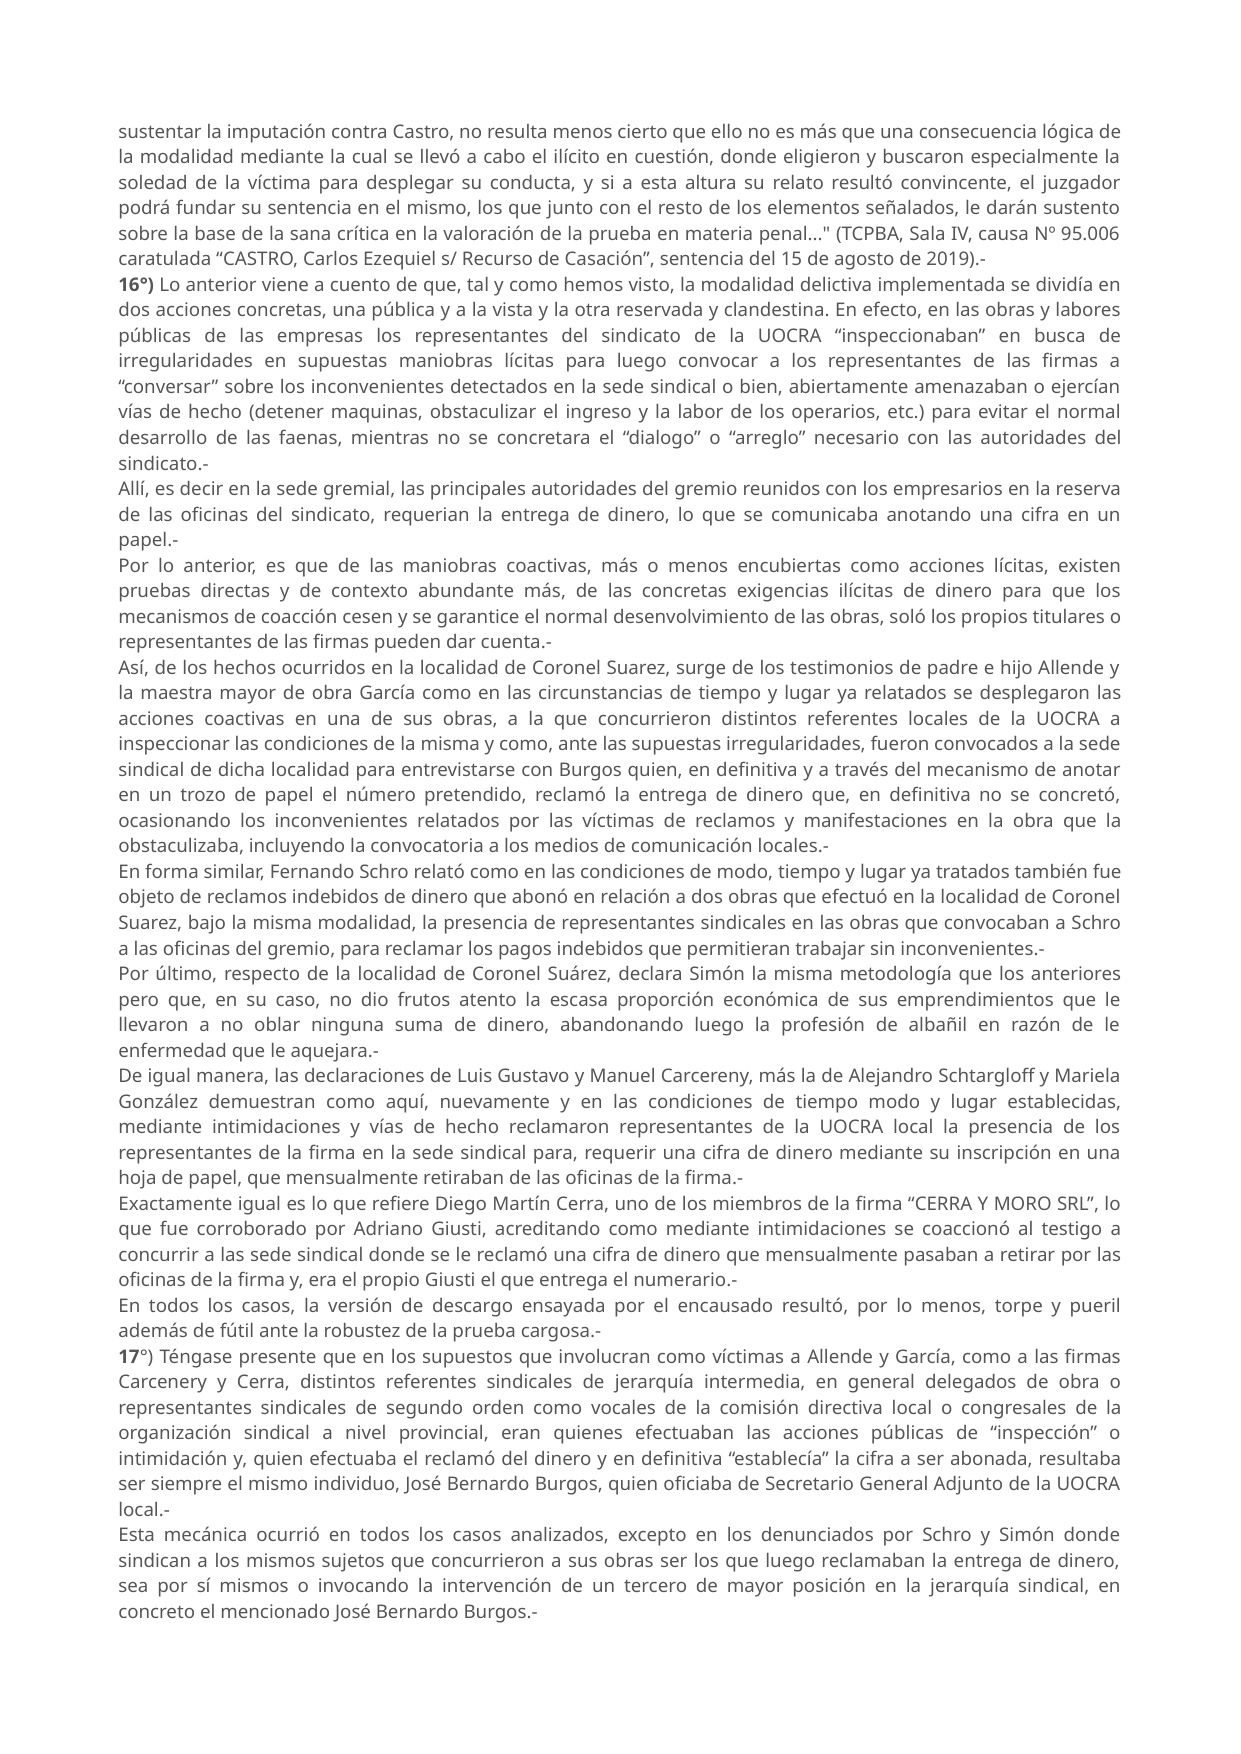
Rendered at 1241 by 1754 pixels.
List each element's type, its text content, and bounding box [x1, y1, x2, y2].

text 16°) Lo anterior viene a cuento de que, tal y como hemos visto, la modalidad delictiva implementada se dividía en dos acciones concretas, una pública y a la vista y la otra reservada y clandestina. En efecto, en las obras y labores públicas de las empresas los representantes del sindicato de la UOCRA “inspeccionaban” en busca de irregularidades en supuestas maniobras lícitas para luego convocar a los representantes de las firmas a “conversar” sobre los inconvenientes detectados en la sede sindical o bien, abiertamente amenazaban o ejercían vías de hecho (detener maquinas, obstaculizar el ingreso y la labor de los operarios, etc.) para evitar el normal desarrollo de las faenas, mientras no se concretara el “dialogo” o “arreglo” necesario con las autoridades del sindicato.- [118, 271, 1122, 475]
text Exactamente igual es lo que refiere Diego Martín Cerra, uno de los miembros de la firma “CERRA Y MORO SRL”, lo que fue corroborado por Adriano Giusti, acreditando como mediante intimidaciones se coaccionó al testigo a concurrir a las sede sindical donde se le reclamó una cifra de dinero que mensualmente pasaban a retirar por las oficinas de la firma y, era el propio Giusti el que entrega el numerario.- [118, 1190, 1122, 1292]
text En forma similar, Fernando Schro relató como en las condiciones de modo, tiempo y lugar ya tratados también fue objeto de reclamos indebidos de dinero que abonó en relación a dos obras que efectuó en la localidad de Coronel Suarez, bajo la misma modalidad, la presencia de representantes sindicales en las obras que convocaban a Schro a las oficinas del gremio, para reclamar los pagos indebidos que permitieran trabajar sin inconvenientes.- [118, 858, 1122, 960]
text 17°) Téngase presente que en los supuestos que involucran como víctimas a Allende y García, como a las firmas Carcenery y Cerra, distintos referentes sindicales de jerarquía intermedia, en general delegados de obra o representantes sindicales de segundo orden como vocales de la comisión directiva local o congresales de la organización sindical a nivel provincial, eran quienes efectuaban las acciones públicas de “inspección” o intimidación y, quien efectuaba el reclamó del dinero y en definitiva “establecía” la cifra a ser abonada, resultaba ser siempre el mismo individuo, José Bernardo Burgos, quien oficiaba de Secretario General Adjunto de la UOCRA local.- [118, 1343, 1122, 1522]
text Por último, respecto de la localidad de Coronel Suárez, declara Simón la misma metodología que los anteriores pero que, en su caso, no dio frutos atento la escasa proporción económica de sus emprendimientos que le llevaron a no oblar ninguna suma de dinero, abandonando luego la profesión de albañil en razón de le enfermedad que le aquejara.- [118, 960, 1122, 1062]
text Allí, es decir en la sede gremial, las principales autoridades del gremio reunidos con los empresarios en la reserva de las oficinas del sindicato, requerian la entrega de dinero, lo que se comunicaba anotando una cifra en un papel.- [118, 475, 1122, 552]
text En todos los casos, la versión de descargo ensayada por el encausado resultó, por lo menos, torpe y pueril además de fútil ante la robustez de la prueba cargosa.- [118, 1292, 1122, 1343]
text De igual manera, las declaraciones de Luis Gustavo y Manuel Carcereny, más la de Alejandro Schtargloff y Mariela González demuestran como aquí, nuevamente y en las condiciones de tiempo modo y lugar establecidas, mediante intimidaciones y vías de hecho reclamaron representantes de la UOCRA local la presencia de los representantes de la firma en la sede sindical para, requerir una cifra de dinero mediante su inscripción en una hoja de papel, que mensualmente retiraban de las oficinas de la firma.- [118, 1062, 1122, 1190]
text Así, de los hechos ocurridos en la localidad de Coronel Suarez, surge de los testimonios de padre e hijo Allende y la maestra mayor de obra García como en las circunstancias de tiempo y lugar ya relatados se desplegaron las acciones coactivas en una de sus obras, a la que concurrieron distintos referentes locales de la UOCRA a inspeccionar las condiciones de la misma y como, ante las supuestas irregularidades, fueron convocados a la sede sindical de dicha localidad para entrevistarse con Burgos quien, en definitiva y a través del mecanismo de anotar en un trozo de papel el número pretendido, reclamó la entrega de dinero que, en definitiva no se concretó, ocasionando los inconvenientes relatados por las víctimas de reclamos y manifestaciones en la obra que la obstaculizaba, incluyendo la convocatoria a los medios de comunicación locales.- [118, 654, 1122, 858]
text Esta mecánica ocurrió en todos los casos analizados, excepto en los denunciados por Schro y Simón donde sindican a los mismos sujetos que concurrieron a sus obras ser los que luego reclamaban la entrega de dinero, sea por sí mismos o invocando la intervención de un tercero de mayor posición en la jerarquía sindical, en concreto el mencionado José Bernardo Burgos.- [118, 1522, 1122, 1624]
text Por lo anterior, es que de las maniobras coactivas, más o menos encubiertas como acciones lícitas, existen pruebas directas y de contexto abundante más, de las concretas exigencias ilícitas de dinero para que los mecanismos de coacción cesen y se garantice el normal desenvolvimiento de las obras, soló los propios titulares o representantes de las firmas pueden dar cuenta.- [118, 552, 1122, 654]
text sustentar la imputación contra Castro, no resulta menos cierto que ello no es más que una consecuencia lógica de la modalidad mediante la cual se llevó a cabo el ilícito en cuestión, donde eligieron y buscaron especialmente la soledad de la víctima para desplegar su conducta, y si a esta altura su relato resultó convincente, el juzgador podrá fundar su sentencia en el mismo, los que junto con el resto de los elementos señalados, le darán sustento sobre la base de la sana crítica en la valoración de la prueba en materia penal..." (TCPBA, Sala IV, causa Nº 95.006 caratulada “CASTRO, Carlos Ezequiel s/ Recurso de Casación”, sentencia del 15 de agosto de 2019).- [118, 118, 1122, 271]
